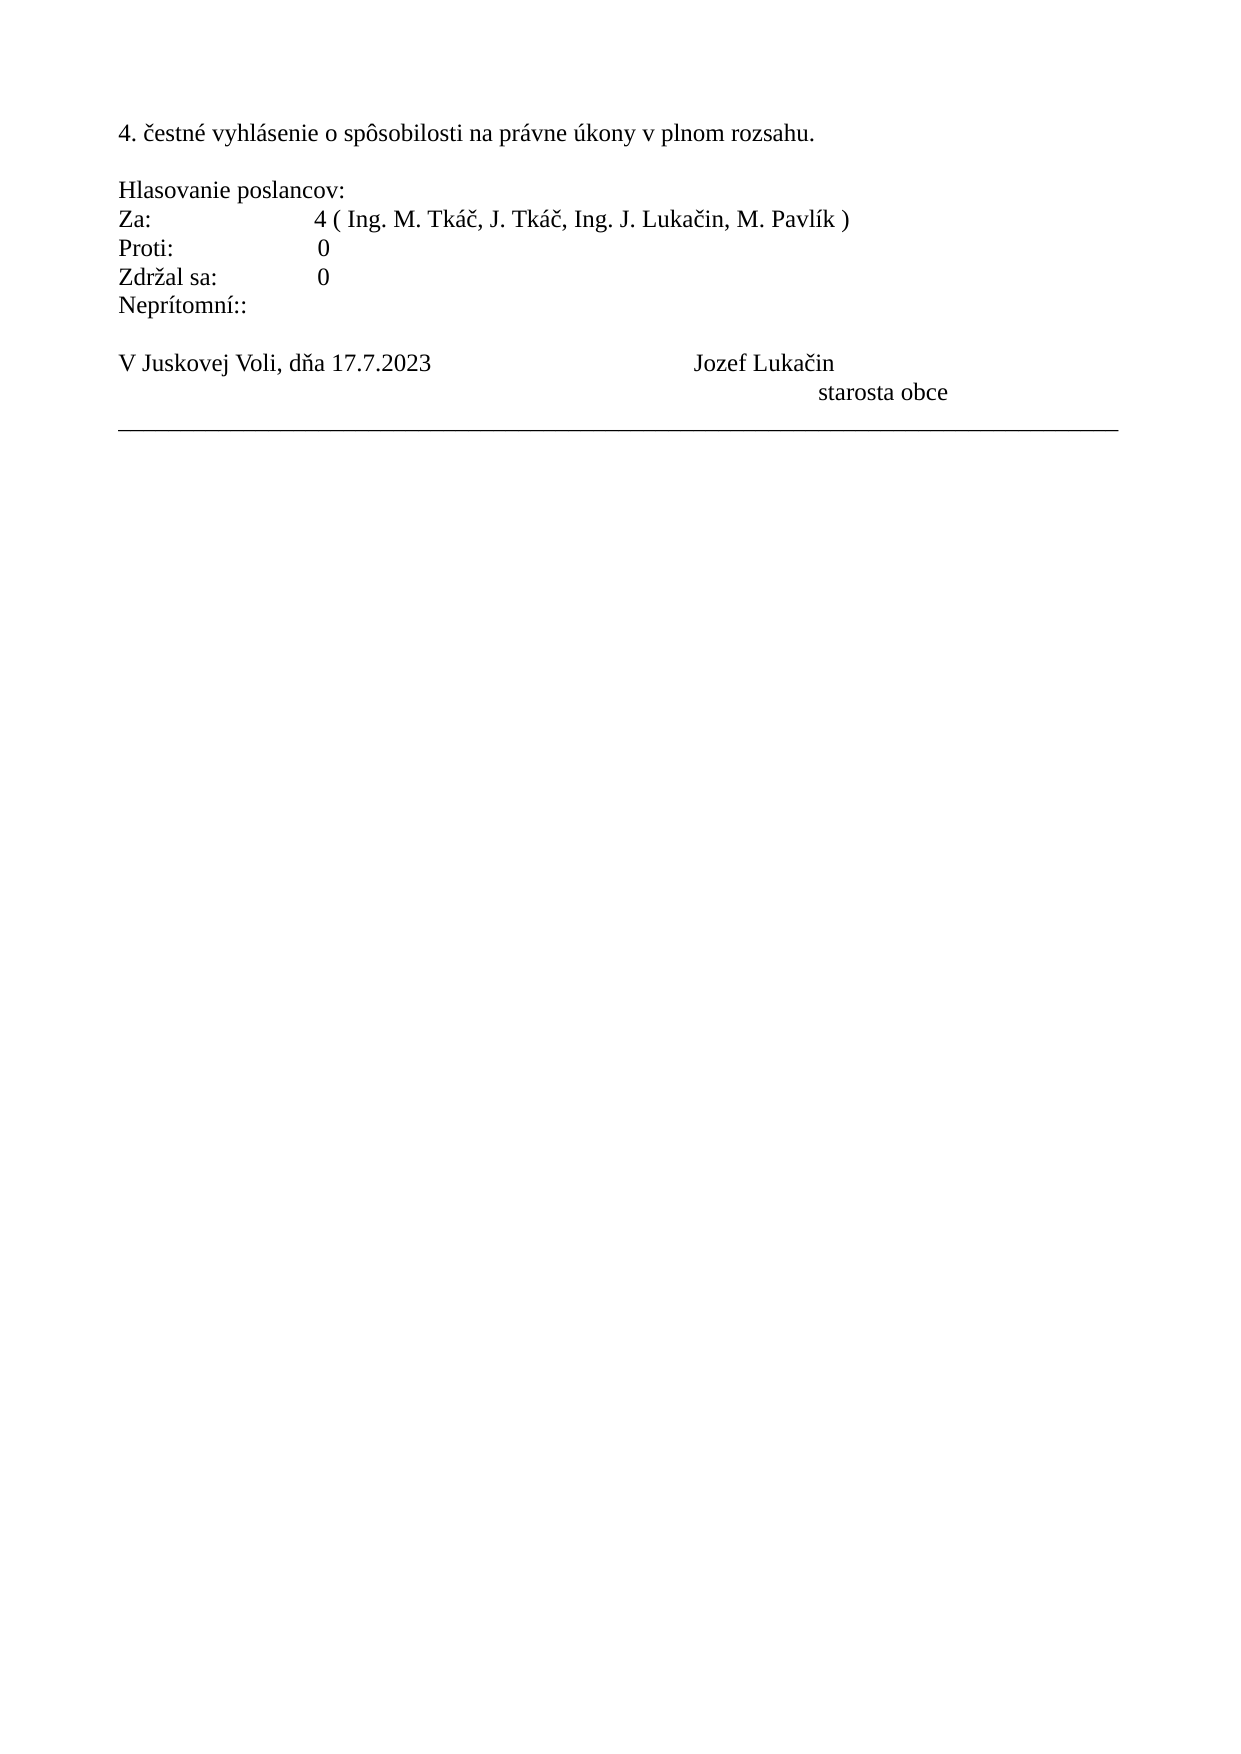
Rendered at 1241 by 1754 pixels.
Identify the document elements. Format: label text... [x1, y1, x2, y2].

text Hlasovanie poslancov: [118, 176, 1122, 204]
text V Juskovej Voli, dňa 17.7.2023 Jozef Lukačin [118, 348, 1122, 377]
text Neprítomní:: [118, 291, 1122, 319]
text ________________________________________________________________________________ [118, 406, 1122, 434]
text 4. čestné vyhlásenie o spôsobilosti na právne úkony v plnom rozsahu. [118, 118, 1122, 147]
text Zdržal sa: 0 [118, 262, 1122, 291]
text starosta obce [118, 377, 1122, 406]
text Proti: 0 [118, 233, 1122, 262]
text Za: 4 ( Ing. M. Tkáč, J. Tkáč, Ing. J. Lukačin, M. Pavlík ) [118, 204, 1122, 233]
